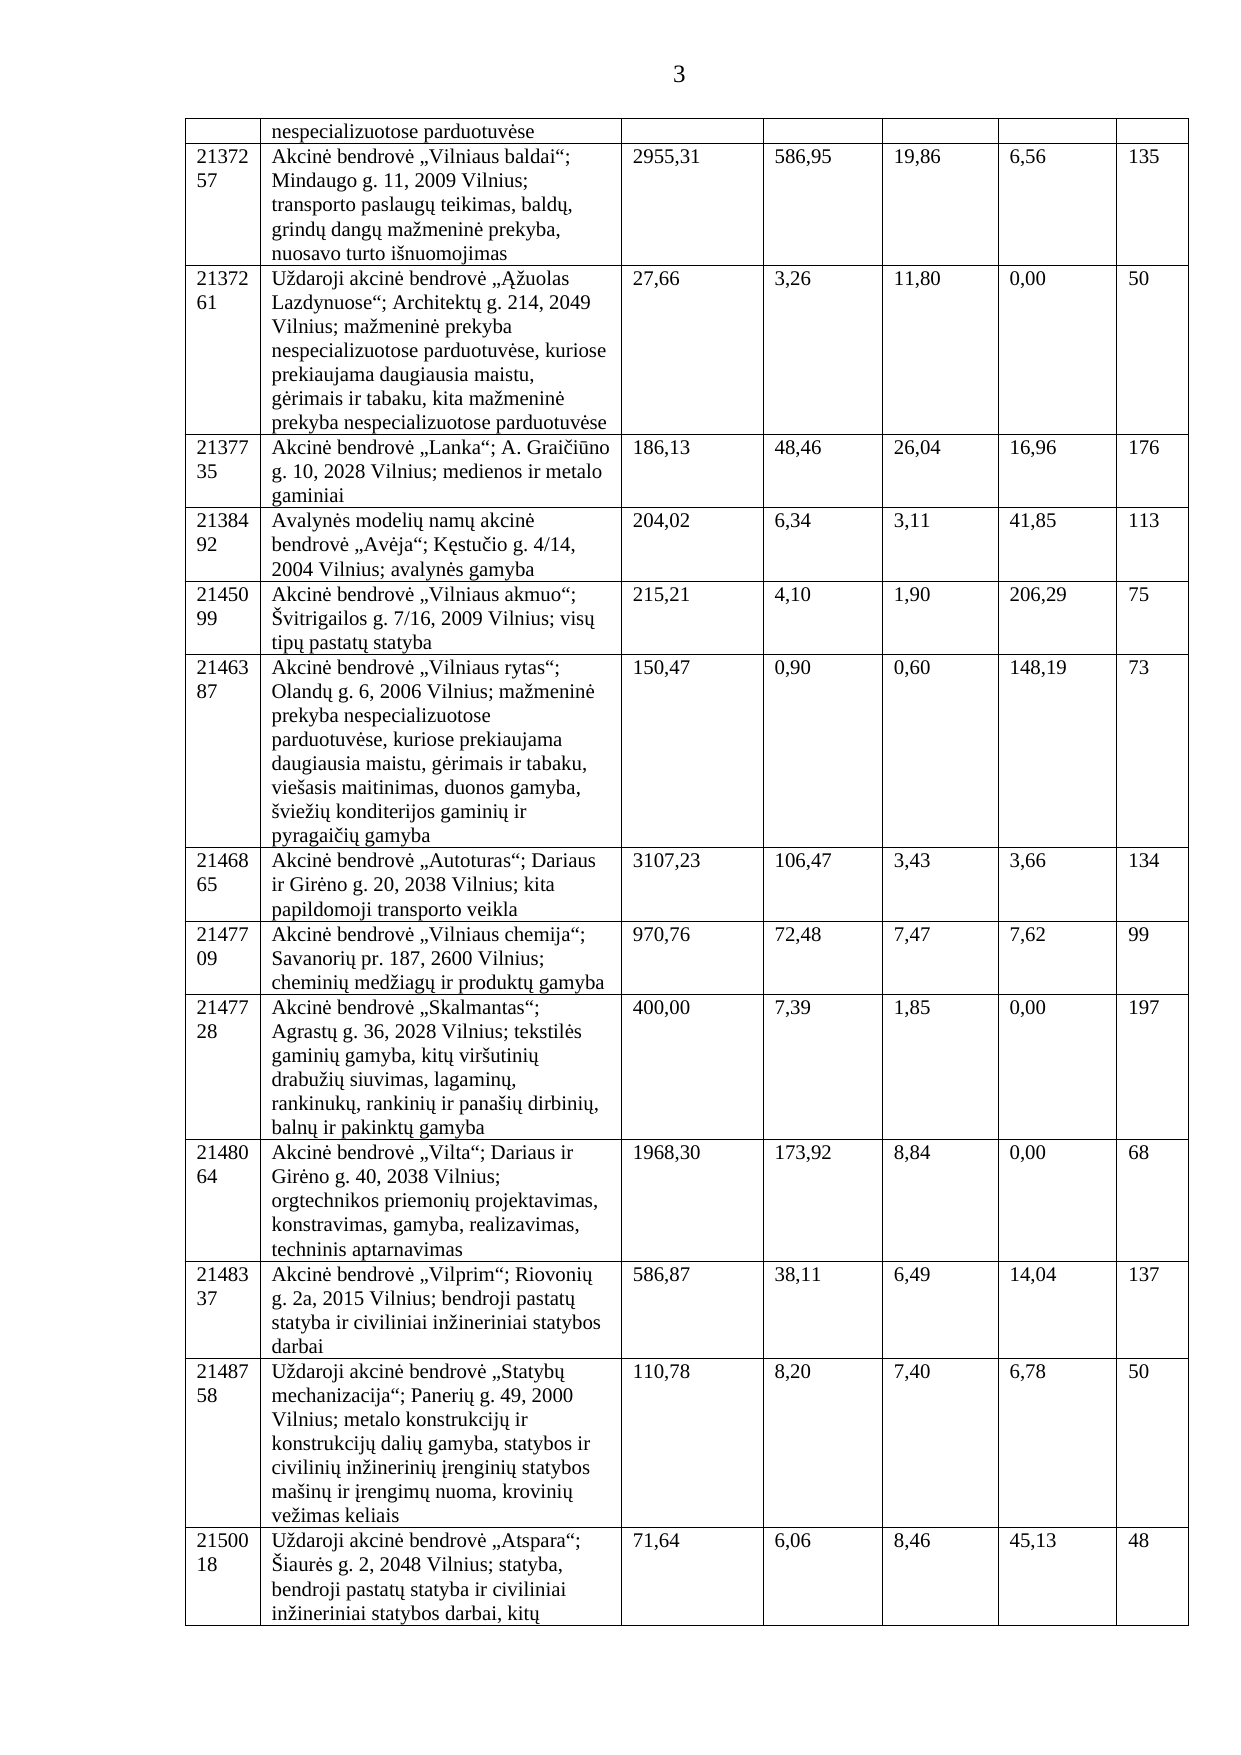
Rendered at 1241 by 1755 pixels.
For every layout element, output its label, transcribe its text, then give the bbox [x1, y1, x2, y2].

table_cell 75 [1117, 582, 1188, 654]
table_cell 8,84 [883, 1140, 998, 1261]
table_cell [180, 118, 185, 143]
table_cell 586,87 [622, 1262, 763, 1358]
table_cell [1189, 1139, 1198, 1261]
table_cell [764, 119, 882, 143]
table_cell [180, 581, 185, 654]
table_cell 2147728 [186, 995, 260, 1139]
table_cell [1189, 118, 1198, 143]
table_cell 2955,31 [622, 144, 763, 264]
table_cell 0,90 [764, 655, 882, 847]
table_cell 2137735 [186, 435, 260, 507]
table_cell 2150018 [186, 1528, 260, 1624]
table_cell 8,46 [883, 1528, 998, 1624]
table_cell 2145099 [186, 582, 260, 654]
table_cell Akcinė bendrovė „Autoturas“; Dariaus ir Girėno g. 20, 2038 Vilnius; kita papildomoji transporto veikla [261, 848, 621, 921]
table_cell Akcinė bendrovė „Vilta“; Dariaus ir Girėno g. 40, 2038 Vilnius; orgtechnikos priemonių projektavimas, konstravimas, gamyba, realizavimas, techninis aptarnavimas [261, 1140, 621, 1261]
table_cell [1189, 434, 1198, 507]
table_cell 6,34 [764, 508, 882, 581]
table_cell 186,13 [622, 435, 763, 507]
table_cell Akcinė bendrovė „Lanka“; A. Graičiūno g. 10, 2028 Vilnius; medienos ir metalo gaminiai [261, 435, 621, 507]
table_cell 50 [1117, 266, 1188, 434]
table_cell [180, 1358, 185, 1527]
table_cell 48,46 [764, 435, 882, 507]
table_cell [622, 119, 763, 143]
table_cell [883, 119, 998, 143]
table_cell 6,49 [883, 1262, 998, 1358]
table_cell 148,19 [999, 655, 1116, 847]
table_cell [1189, 265, 1198, 434]
table_cell [1117, 119, 1188, 143]
table_cell 3,43 [883, 848, 998, 921]
table_cell 173,92 [764, 1140, 882, 1261]
table_cell 7,62 [999, 922, 1116, 994]
table_cell [180, 654, 185, 847]
table_cell 197 [1117, 995, 1188, 1139]
table_cell 6,56 [999, 144, 1116, 264]
table_cell [180, 994, 185, 1139]
table_cell 2137257 [186, 144, 260, 264]
table_cell 137 [1117, 1262, 1188, 1358]
table_cell [180, 847, 185, 921]
table_cell 2146387 [186, 655, 260, 847]
table_cell 586,95 [764, 144, 882, 264]
table_cell 970,76 [622, 922, 763, 994]
table_cell 3107,23 [622, 848, 763, 921]
table_cell [1189, 1358, 1198, 1527]
table_cell 72,48 [764, 922, 882, 994]
table_cell [180, 1139, 185, 1261]
table_cell 106,47 [764, 848, 882, 921]
table_cell 7,47 [883, 922, 998, 994]
table_cell 1968,30 [622, 1140, 763, 1261]
table_cell 215,21 [622, 582, 763, 654]
table_cell Akcinė bendrovė „Skalmantas“; Agrastų g. 36, 2028 Vilnius; tekstilės gaminių gamyba, kitų viršutinių drabužių siuvimas, lagaminų, rankinukų, rankinių ir panašių dirbinių, balnų ir pakinktų gamyba [261, 995, 621, 1139]
table_cell 135 [1117, 144, 1188, 264]
table_cell Uždaroji akcinė bendrovė „Ąžuolas Lazdynuose“; Architektų g. 214, 2049 Vilnius; mažmeninė prekyba nespecializuotose parduotuvėse, kuriose prekiaujama daugiausia maistu, gėrimais ir tabaku, kita mažmeninė prekyba nespecializuotose parduotuvėse [261, 266, 621, 434]
table_cell [1189, 581, 1198, 654]
table_cell 19,86 [883, 144, 998, 264]
table_cell Uždaroji akcinė bendrovė „Statybų mechanizacija“; Panerių g. 49, 2000 Vilnius; metalo konstrukcijų ir konstrukcijų dalių gamyba, statybos ir civilinių inžinerinių įrenginių statybos mašinų ir įrengimų nuoma, krovinių vežimas keliais [261, 1359, 621, 1527]
table_cell 11,80 [883, 266, 998, 434]
table_cell 7,40 [883, 1359, 998, 1527]
table_cell 26,04 [883, 435, 998, 507]
table_cell [180, 1527, 185, 1624]
table_cell Akcinė bendrovė „Vilniaus chemija“; Savanorių pr. 187, 2600 Vilnius; cheminių medžiagų ir produktų gamyba [261, 922, 621, 994]
table_cell 3,26 [764, 266, 882, 434]
table_cell [180, 143, 185, 264]
table_cell 45,13 [999, 1528, 1116, 1624]
table_cell Akcinė bendrovė „Vilniaus akmuo“; Švitrigailos g. 7/16, 2009 Vilnius; visų tipų pastatų statyba [261, 582, 621, 654]
table_cell Uždaroji akcinė bendrovė „Atspara“; Šiaurės g. 2, 2048 Vilnius; statyba, bendroji pastatų statyba ir civiliniai inžineriniai statybos darbai, kitų [261, 1528, 621, 1624]
table_cell [1189, 921, 1198, 994]
table_cell 73 [1117, 655, 1188, 847]
table_cell 400,00 [622, 995, 763, 1139]
table_cell 1,90 [883, 582, 998, 654]
table_cell 50 [1117, 1359, 1188, 1527]
table_cell Akcinė bendrovė „Vilprim“; Riovonių g. 2a, 2015 Vilnius; bendroji pastatų statyba ir civiliniai inžineriniai statybos darbai [261, 1262, 621, 1358]
table_cell [180, 921, 185, 994]
table_cell 38,11 [764, 1262, 882, 1358]
table_cell 27,66 [622, 266, 763, 434]
table_cell 0,00 [999, 1140, 1116, 1261]
table_cell 0,00 [999, 266, 1116, 434]
table_cell 16,96 [999, 435, 1116, 507]
table_cell [1189, 994, 1198, 1139]
table_cell [999, 119, 1116, 143]
table_cell 68 [1117, 1140, 1188, 1261]
table_cell nespecializuotose parduotuvėse [261, 119, 621, 143]
table_cell 2148064 [186, 1140, 260, 1261]
table_cell 150,47 [622, 655, 763, 847]
table_cell [1189, 143, 1198, 264]
table_cell 206,29 [999, 582, 1116, 654]
table_cell 1,85 [883, 995, 998, 1139]
table_cell 2148337 [186, 1262, 260, 1358]
table_cell 4,10 [764, 582, 882, 654]
table_cell 99 [1117, 922, 1188, 994]
table_cell [180, 507, 185, 581]
table_cell Akcinė bendrovė „Vilniaus rytas“; Olandų g. 6, 2006 Vilnius; mažmeninė prekyba nespecializuotose parduotuvėse, kuriose prekiaujama daugiausia maistu, gėrimais ir tabaku, viešasis maitinimas, duonos gamyba, šviežių konditerijos gaminių ir pyragaičių gamyba [261, 655, 621, 847]
table_cell 48 [1117, 1528, 1188, 1624]
table_cell 0,00 [999, 995, 1116, 1139]
table_cell 134 [1117, 848, 1188, 921]
table_cell Akcinė bendrovė „Vilniaus baldai“; Mindaugo g. 11, 2009 Vilnius; transporto paslaugų teikimas, baldų, grindų dangų mažmeninė prekyba, nuosavo turto išnuomojimas [261, 144, 621, 264]
table_cell 8,20 [764, 1359, 882, 1527]
table_cell 71,64 [622, 1528, 763, 1624]
table_cell 0,60 [883, 655, 998, 847]
table_cell [180, 1261, 185, 1358]
table_cell [180, 434, 185, 507]
table_cell 110,78 [622, 1359, 763, 1527]
table_cell [180, 265, 185, 434]
table_cell 3,66 [999, 848, 1116, 921]
table_cell 113 [1117, 508, 1188, 581]
table_cell 7,39 [764, 995, 882, 1139]
table_cell [1189, 654, 1198, 847]
table_cell [1189, 1261, 1198, 1358]
table_cell 6,78 [999, 1359, 1116, 1527]
table_cell [1189, 847, 1198, 921]
table_cell 6,06 [764, 1528, 882, 1624]
table_cell [1189, 507, 1198, 581]
table_cell 2138492 [186, 508, 260, 581]
table_cell [1189, 1527, 1198, 1624]
table_cell 14,04 [999, 1262, 1116, 1358]
table_cell 2137261 [186, 266, 260, 434]
table_cell 2146865 [186, 848, 260, 921]
table_cell 3,11 [883, 508, 998, 581]
table_cell 2148758 [186, 1359, 260, 1527]
table_cell 41,85 [999, 508, 1116, 581]
table_cell 204,02 [622, 508, 763, 581]
table_cell [186, 119, 260, 143]
table_cell 2147709 [186, 922, 260, 994]
table_cell 176 [1117, 435, 1188, 507]
table_cell Avalynės modelių namų akcinė bendrovė „Avėja“; Kęstučio g. 4/14, 2004 Vilnius; avalynės gamyba [261, 508, 621, 581]
